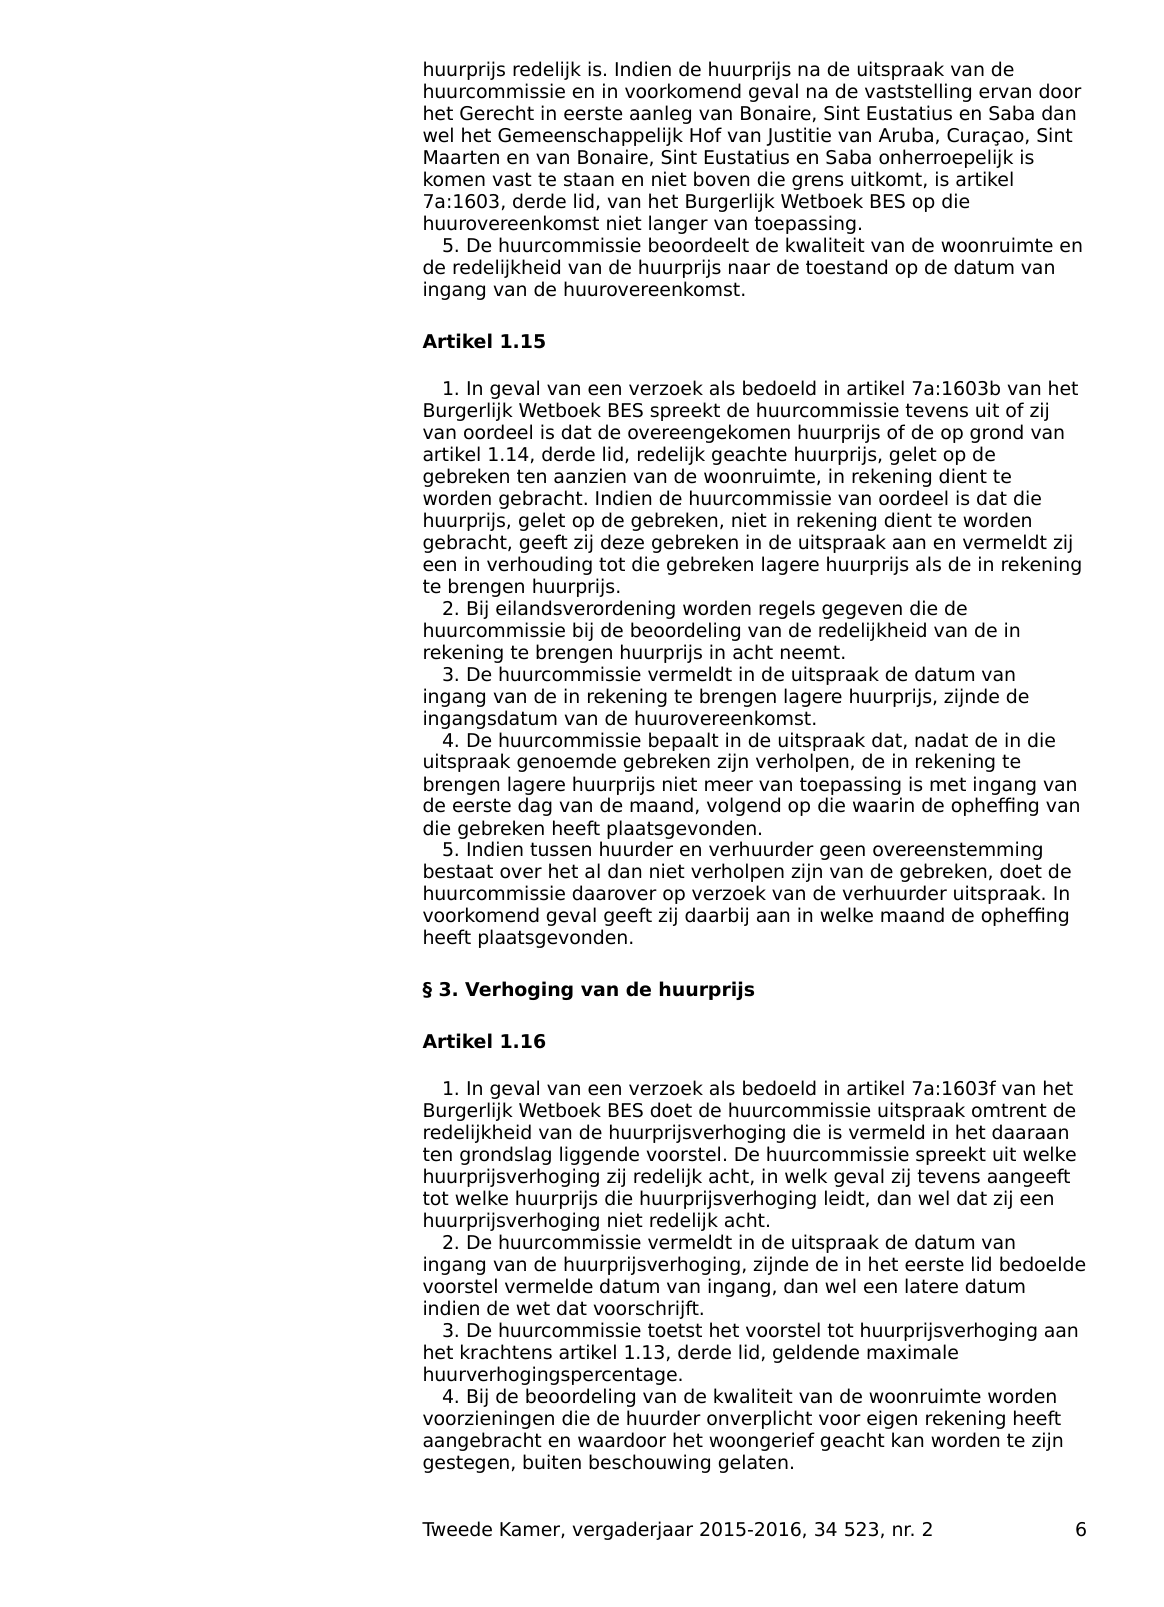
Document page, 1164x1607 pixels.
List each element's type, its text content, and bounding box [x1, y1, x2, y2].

text 5. De huurcommissie beoordeelt de kwaliteit van de woonruimte en de redelijkheid van de huurprijs naar de toestand op de datum van ingang van de huurovereenkomst. [422, 235, 1087, 301]
text huurprijs redelijk is. Indien de huurprijs na de uitspraak van de huurcommissie en in voorkomend geval na de vaststelling ervan door het Gerecht in eerste aanleg van Bonaire, Sint Eustatius en Saba dan wel het Gemeenschappelijk Hof van Justitie van Aruba, Curaçao, Sint Maarten en van Bonaire, Sint Eustatius en Saba onherroepelijk is komen vast te staan en niet boven die grens uitkomt, is artikel 7a:1603, derde lid, van het Burgerlijk Wetboek BES op die huurovereenkomst niet langer van toepassing. [422, 59, 1087, 235]
subtitle Artikel 1.15 [422, 331, 1087, 353]
subtitle § 3. Verhoging van de huurprijs [422, 979, 1087, 1001]
text 2. De huurcommissie vermeldt in de uitspraak de datum van ingang van de huurprijsverhoging, zijnde de in het eerste lid bedoelde voorstel vermelde datum van ingang, dan wel een latere datum indien de wet dat voorschrijft. [422, 1232, 1087, 1320]
subtitle Artikel 1.16 [422, 1031, 1087, 1053]
text 4. De huurcommissie bepaalt in de uitspraak dat, nadat de in die uitspraak genoemde gebreken zijn verholpen, de in rekening te brengen lagere huurprijs niet meer van toepassing is met ingang van de eerste dag van de maand, volgend op die waarin de opheffing van die gebreken heeft plaatsgevonden. [422, 729, 1087, 839]
text 2. Bij eilandsverordening worden regels gegeven die de huurcommissie bij de beoordeling van de redelijkheid van de in rekening te brengen huurprijs in acht neemt. [422, 598, 1087, 663]
text 1. In geval van een verzoek als bedoeld in artikel 7a:1603b van het Burgerlijk Wetboek BES spreekt de huurcommissie tevens uit of zij van oordeel is dat de overeengekomen huurprijs of de op grond van artikel 1.14, derde lid, redelijk geachte huurprijs, gelet op de gebreken ten aanzien van de woonruimte, in rekening dient te worden gebracht. Indien de huurcommissie van oordeel is dat die huurprijs, gelet op de gebreken, niet in rekening dient te worden gebracht, geeft zij deze gebreken in de uitspraak aan en vermeldt zij een in verhouding tot die gebreken lagere huurprijs als de in rekening te brengen huurprijs. [422, 378, 1087, 598]
text 3. De huurcommissie toetst het voorstel tot huurprijsverhoging aan het krachtens artikel 1.13, derde lid, geldende maximale huurverhogingspercentage. [422, 1320, 1087, 1386]
text 3. De huurcommissie vermeldt in de uitspraak de datum van ingang van de in rekening te brengen lagere huurprijs, zijnde de ingangsdatum van de huurovereenkomst. [422, 663, 1087, 729]
text 1. In geval van een verzoek als bedoeld in artikel 7a:1603f van het Burgerlijk Wetboek BES doet de huurcommissie uitspraak omtrent de redelijkheid van de huurprijsverhoging die is vermeld in het daaraan ten grondslag liggende voorstel. De huurcommissie spreekt uit welke huurprijsverhoging zij redelijk acht, in welk geval zij tevens aangeeft tot welke huurprijs die huurprijsverhoging leidt, dan wel dat zij een huurprijsverhoging niet redelijk acht. [422, 1078, 1087, 1232]
text 4. Bij de beoordeling van de kwaliteit van de woonruimte worden voorzieningen die de huurder onverplicht voor eigen rekening heeft aangebracht en waardoor het woongerief geacht kan worden te zijn gestegen, buiten beschouwing gelaten. [422, 1386, 1087, 1474]
text 5. Indien tussen huurder en verhuurder geen overeenstemming bestaat over het al dan niet verholpen zijn van de gebreken, doet de huurcommissie daarover op verzoek van de verhuurder uitspraak. In voorkomend geval geeft zij daarbij aan in welke maand de opheffing heeft plaatsgevonden. [422, 839, 1087, 949]
